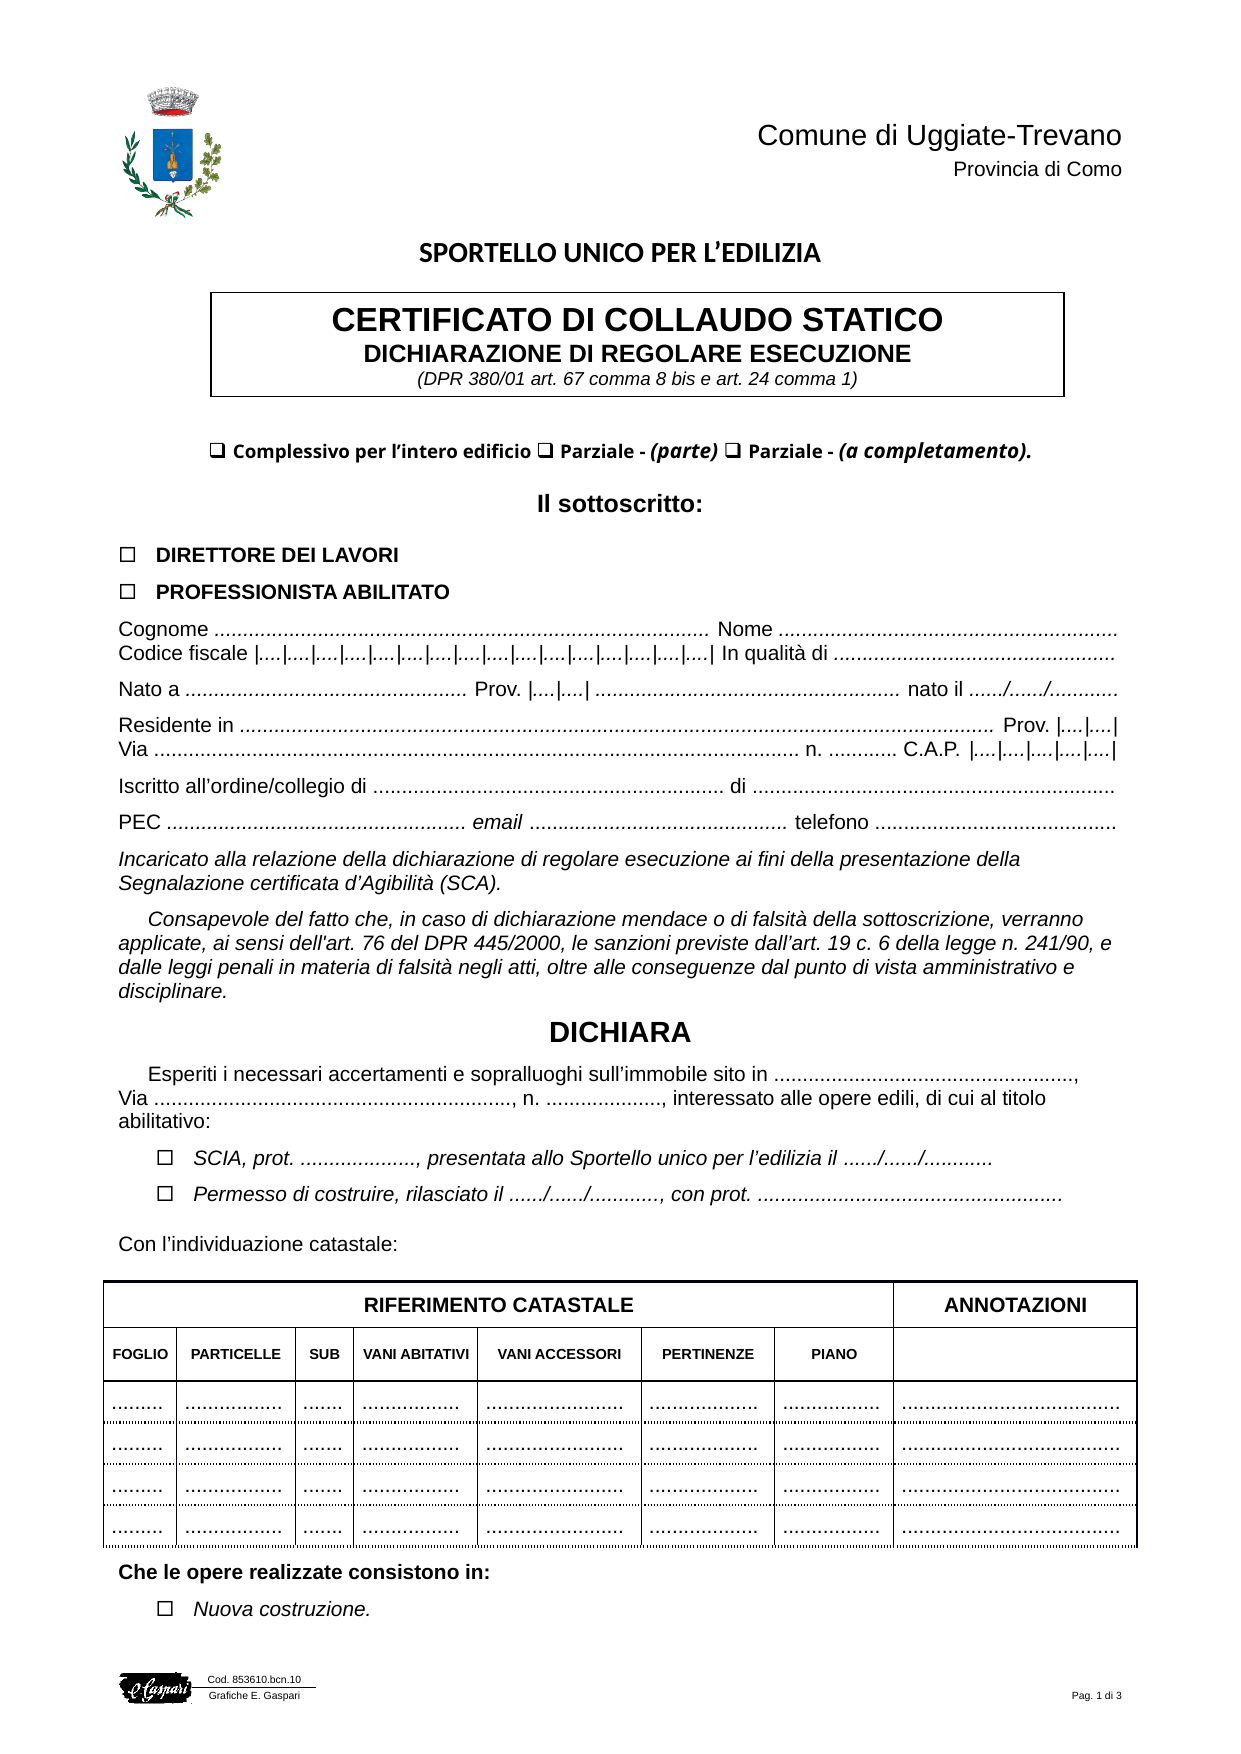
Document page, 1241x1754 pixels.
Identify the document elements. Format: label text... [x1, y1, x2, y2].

table_cell ................. [775, 1421, 893, 1463]
table_cell ................... [642, 1421, 774, 1463]
table_cell ...................................... [894, 1421, 1136, 1463]
list PROFESSIONISTA ABILITATO [118, 580, 1122, 604]
text Provincia di Como [224, 157, 1122, 181]
table_cell ....... [296, 1421, 353, 1463]
text Esperiti i necessari accertamenti e sopralluoghi sull’immobile sito in ...................................................., Via .............................................................., n. ...................., interessato alle opere edili, di cui al titolo abilitativo: [118, 1061, 1122, 1133]
table_cell ................. [775, 1382, 893, 1421]
table_cell ........................ [478, 1504, 641, 1545]
table_cell ................. [354, 1382, 477, 1421]
text Comune di Uggiate-Trevano [224, 118, 1122, 152]
table_cell PIANO [775, 1328, 893, 1380]
text PEC .................................................... email ............................................. telefono .......................................... [118, 810, 1122, 834]
table_cell ...................................... [894, 1382, 1136, 1421]
text Che le opere realizzate consistono in: [118, 1560, 1122, 1584]
table_cell VANI ACCESSORI [478, 1328, 641, 1380]
table_cell ................. [177, 1504, 295, 1545]
list DIRETTORE DEI LAVORI [118, 543, 1122, 567]
text  Complessivo per l’intero edificio  Parziale - (parte)  Parziale - (a completamento). [118, 436, 1122, 464]
table_cell ....... [296, 1463, 353, 1504]
table_cell ................. [775, 1504, 893, 1545]
table_cell ................. [354, 1421, 477, 1463]
list Permesso di costruire, rilasciato il ....../....../............, con prot. ..................................................... [156, 1182, 1122, 1206]
table_cell [894, 1328, 1136, 1380]
table_cell ................... [642, 1504, 774, 1545]
picture [118, 1672, 192, 1704]
table_cell ....... [296, 1382, 353, 1421]
table_cell ...................................... [894, 1504, 1136, 1545]
picture [122, 87, 224, 219]
table_cell ................. [177, 1463, 295, 1504]
text Consapevole del fatto che, in caso di dichiarazione mendace o di falsità della sottoscrizione, verranno applicate, ai sensi dell'art. 76 del DPR 445/2000, le sanzioni previste dall’art. 19 c. 6 della legge n. 241/90, e dalle leggi penali in materia di falsità negli atti, oltre alle conseguenze dal punto di vista amministrativo e disciplinare. [118, 907, 1122, 1003]
list SCIA, prot. ...................., presentata allo Sportello unico per l’edilizia il ....../....../............ [156, 1146, 1122, 1170]
table_cell ................... [642, 1463, 774, 1504]
table_cell ................. [354, 1504, 477, 1545]
table_cell ........................ [478, 1463, 641, 1504]
text DICHIARA [118, 1015, 1122, 1049]
table_cell ......... [104, 1463, 176, 1504]
table_cell ........................ [478, 1382, 641, 1421]
text Nato a ................................................. Prov. |....|....| ..................................................... nato il ....../....../............ [118, 677, 1122, 701]
table_header ANNOTAZIONI [894, 1283, 1136, 1327]
list Nuova costruzione. [156, 1596, 1122, 1621]
table_header RIFERIMENTO CATASTALE [104, 1283, 893, 1327]
text Residente in ................................................................................................................................... Prov. |....|....| Via ................................................................................................................ n. ............ C.A.P. |....|....|....|....|....| [118, 713, 1122, 761]
table_cell ......... [104, 1382, 176, 1421]
text Cognome ...................................................................................... Nome ........................................................... Codice fiscale |....|....|....|....|....|....|....|....|....|....|....|....|....|....|....|....| In qualità di ................................................. [118, 616, 1122, 664]
table_cell VANI ABITATIVI [354, 1328, 477, 1380]
table_cell ........................ [478, 1421, 641, 1463]
table_cell ......... [104, 1504, 176, 1545]
table_cell PARTICELLE [177, 1328, 295, 1380]
table_cell SUB [296, 1328, 353, 1380]
text Il sottoscritto: [118, 489, 1122, 518]
table_cell ................. [775, 1463, 893, 1504]
table_cell ...................................... [894, 1463, 1136, 1504]
table_cell ................. [177, 1421, 295, 1463]
text Iscritto all’ordine/collegio di ............................................................. di ............................................................... [118, 774, 1122, 798]
table_cell ....... [296, 1504, 353, 1545]
text Con l’individuazione catastale: [118, 1231, 1122, 1255]
table_cell PERTINENZE [642, 1328, 774, 1380]
text Incaricato alla relazione della dichiarazione di regolare esecuzione ai fini della presentazione della Segnalazione certificata d’Agibilità (SCA). [118, 847, 1122, 894]
table_cell ................. [354, 1463, 477, 1504]
table_cell FOGLIO [104, 1328, 176, 1380]
subtitle SPORTELLO UNICO PER L’EDILIZIA [118, 234, 1122, 270]
table_cell ................. [177, 1382, 295, 1421]
table_cell ................... [642, 1382, 774, 1421]
table_cell ......... [104, 1421, 176, 1463]
